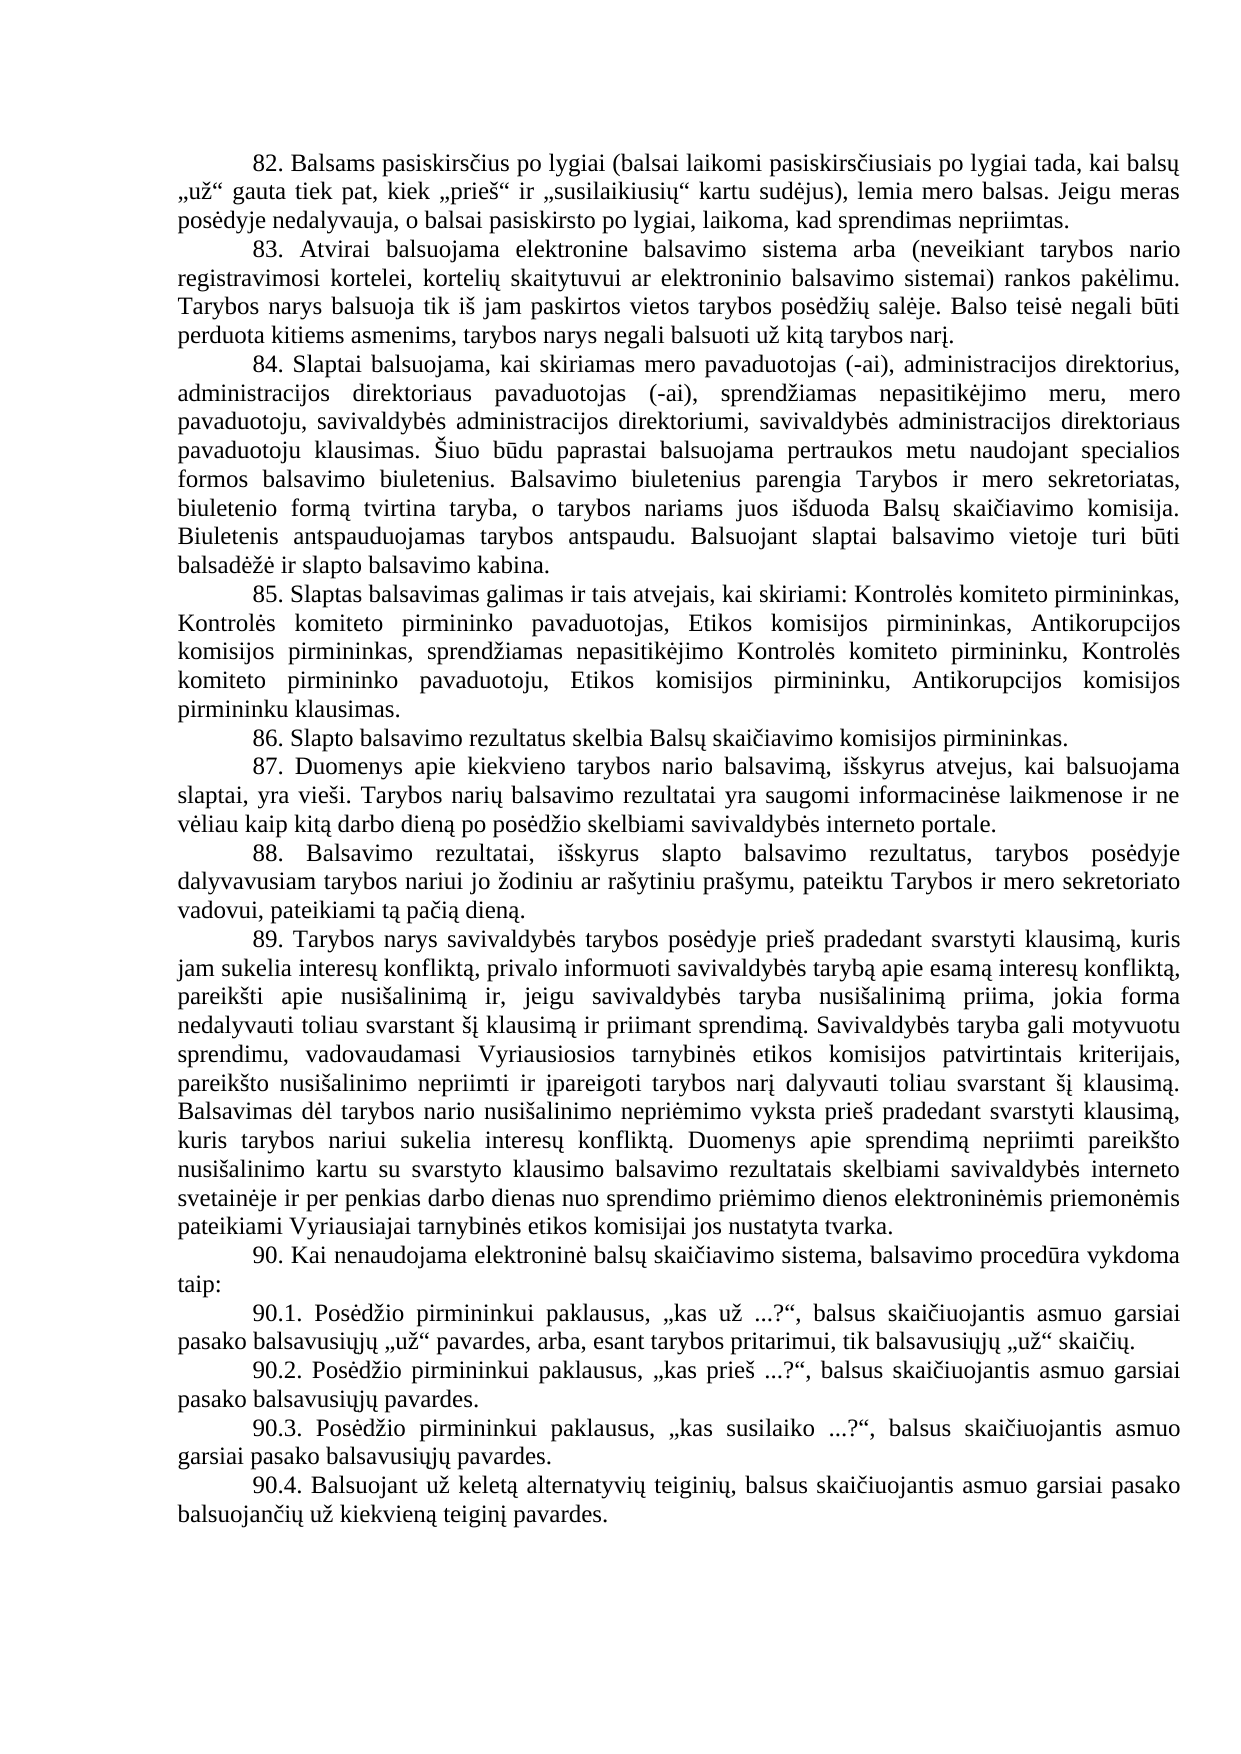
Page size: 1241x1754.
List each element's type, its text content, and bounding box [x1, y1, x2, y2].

text 87. Duomenys apie kiekvieno tarybos nario balsavimą, išskyrus atvejus, kai balsuojama slaptai, yra vieši. Tarybos narių balsavimo rezultatai yra saugomi informacinėse laikmenose ir ne vėliau kaip kitą darbo dieną po posėdžio skelbiami savivaldybės interneto portale. [177, 751, 1181, 838]
text 90.1. Posėdžio pirmininkui paklausus, „kas už ...?“, balsus skaičiuojantis asmuo garsiai pasako balsavusiųjų „už“ pavardes, arba, esant tarybos pritarimui, tik balsavusiųjų „už“ skaičių. [177, 1298, 1181, 1355]
text 90.4. Balsuojant už keletą alternatyvių teiginių, balsus skaičiuojantis asmuo garsiai pasako balsuojančių už kiekvieną teiginį pavardes. [177, 1470, 1181, 1528]
text 84. Slaptai balsuojama, kai skiriamas mero pavaduotojas (-ai), administracijos direktorius, administracijos direktoriaus pavaduotojas (-ai), sprendžiamas nepasitikėjimo meru, mero pavaduotoju, savivaldybės administracijos direktoriumi, savivaldybės administracijos direktoriaus pavaduotoju klausimas. Šiuo būdu paprastai balsuojama pertraukos metu naudojant specialios formos balsavimo biuletenius. Balsavimo biuletenius parengia Tarybos ir mero sekretoriatas, biuletenio formą tvirtina taryba, o tarybos nariams juos išduoda Balsų skaičiavimo komisija. Biuletenis antspauduojamas tarybos antspaudu. Balsuojant slaptai balsavimo vietoje turi būti balsadėžė ir slapto balsavimo kabina. [177, 349, 1181, 579]
text 82. Balsams pasiskirsčius po lygiai (balsai laikomi pasiskirsčiusiais po lygiai tada, kai balsų „už“ gauta tiek pat, kiek „prieš“ ir „susilaikiusių“ kartu sudėjus), lemia mero balsas. Jeigu meras posėdyje nedalyvauja, o balsai pasiskirsto po lygiai, laikoma, kad sprendimas nepriimtas. [177, 148, 1181, 234]
text 90.2. Posėdžio pirmininkui paklausus, „kas prieš ...?“, balsus skaičiuojantis asmuo garsiai pasako balsavusiųjų pavardes. [177, 1355, 1181, 1413]
text 85. Slaptas balsavimas galimas ir tais atvejais, kai skiriami: Kontrolės komiteto pirmininkas, Kontrolės komiteto pirmininko pavaduotojas, Etikos komisijos pirmininkas, Antikorupcijos komisijos pirmininkas, sprendžiamas nepasitikėjimo Kontrolės komiteto pirmininku, Kontrolės komiteto pirmininko pavaduotoju, Etikos komisijos pirmininku, Antikorupcijos komisijos pirmininku klausimas. [177, 579, 1181, 723]
text 90.3. Posėdžio pirmininkui paklausus, „kas susilaiko ...?“, balsus skaičiuojantis asmuo garsiai pasako balsavusiųjų pavardes. [177, 1413, 1181, 1470]
text 88. Balsavimo rezultatai, išskyrus slapto balsavimo rezultatus, tarybos posėdyje dalyvavusiam tarybos nariui jo žodiniu ar rašytiniu prašymu, pateiktu Tarybos ir mero sekretoriato vadovui, pateikiami tą pačią dieną. [177, 838, 1181, 924]
text 89. Tarybos narys savivaldybės tarybos posėdyje prieš pradedant svarstyti klausimą, kuris jam sukelia interesų konfliktą, privalo informuoti savivaldybės tarybą apie esamą interesų konfliktą, pareikšti apie nusišalinimą ir, jeigu savivaldybės taryba nusišalinimą priima, jokia forma nedalyvauti toliau svarstant šį klausimą ir priimant sprendimą. Savivaldybės taryba gali motyvuotu sprendimu, vadovaudamasi Vyriausiosios tarnybinės etikos komisijos patvirtintais kriterijais, pareikšto nusišalinimo nepriimti ir įpareigoti tarybos narį dalyvauti toliau svarstant šį klausimą. Balsavimas dėl tarybos nario nusišalinimo nepriėmimo vyksta prieš pradedant svarstyti klausimą, kuris tarybos nariui sukelia interesų konfliktą. Duomenys apie sprendimą nepriimti pareikšto nusišalinimo kartu su svarstyto klausimo balsavimo rezultatais skelbiami savivaldybės interneto svetainėje ir per penkias darbo dienas nuo sprendimo priėmimo dienos elektroninėmis priemonėmis pateikiami Vyriausiajai tarnybinės etikos komisijai jos nustatyta tvarka. [177, 924, 1181, 1240]
text 90. Kai nenaudojama elektroninė balsų skaičiavimo sistema, balsavimo procedūra vykdoma taip: [177, 1240, 1181, 1298]
text 83. Atvirai balsuojama elektronine balsavimo sistema arba (neveikiant tarybos nario registravimosi kortelei, kortelių skaitytuvui ar elektroninio balsavimo sistemai) rankos pakėlimu. Tarybos narys balsuoja tik iš jam paskirtos vietos tarybos posėdžių salėje. Balso teisė negali būti perduota kitiems asmenims, tarybos narys negali balsuoti už kitą tarybos narį. [177, 234, 1181, 349]
text 86. Slapto balsavimo rezultatus skelbia Balsų skaičiavimo komisijos pirmininkas. [177, 723, 1181, 751]
